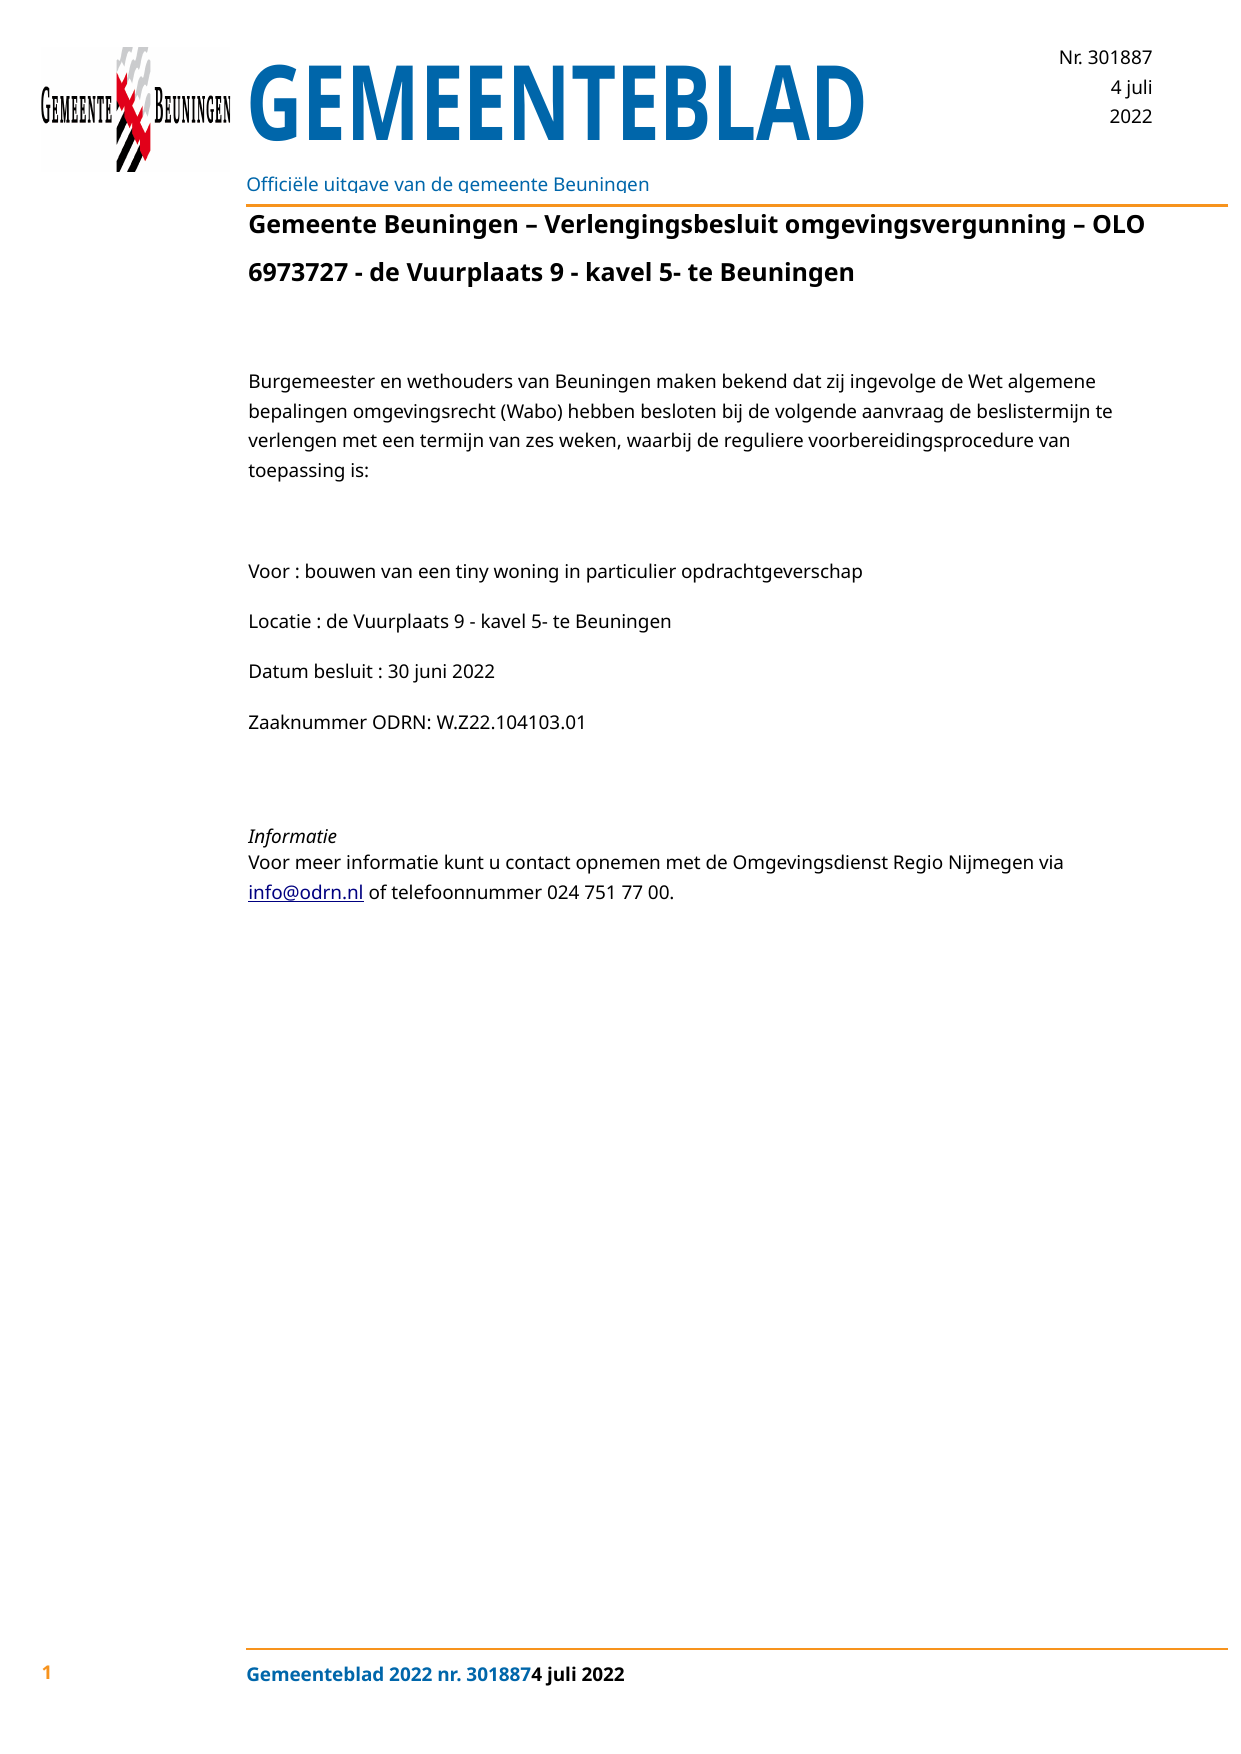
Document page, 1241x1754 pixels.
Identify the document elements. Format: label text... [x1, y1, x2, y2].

text Informatie [248, 823, 1152, 849]
text Locatie : de Vuurplaats 9 - kavel 5- te Beuningen [248, 608, 1152, 634]
text Burgemeester en wethouders van Beuningen maken bekend dat zij ingevolge de Wet algemene bepalingen omgevingsrecht (Wabo) hebben besloten bij de volgende aanvraag de beslistermijn te verlengen met een termijn van zes weken, waarbij de reguliere voorbereidingsprocedure van toepassing is: [248, 368, 1152, 483]
text Voor : bouwen van een tiny woning in particulier opdrachtgeverschap [248, 558, 1152, 584]
text Datum besluit : 30 juni 2022 [248, 659, 1152, 684]
picture [41, 47, 231, 172]
text Voor meer informatie kunt u contact opnemen met de Omgevingsdienst Regio Nijmegen via info@odrn.nl of telefoonnummer 024 751 77 00. [248, 849, 1152, 904]
text Gemeente Beuningen – Verlengingsbesluit omgevingsvergunning – OLO 6973727 - de Vuurplaats 9 - kavel 5- te Beuningen [248, 207, 1152, 288]
text Zaaknummer ODRN: W.Z22.104103.01 [248, 709, 1152, 735]
